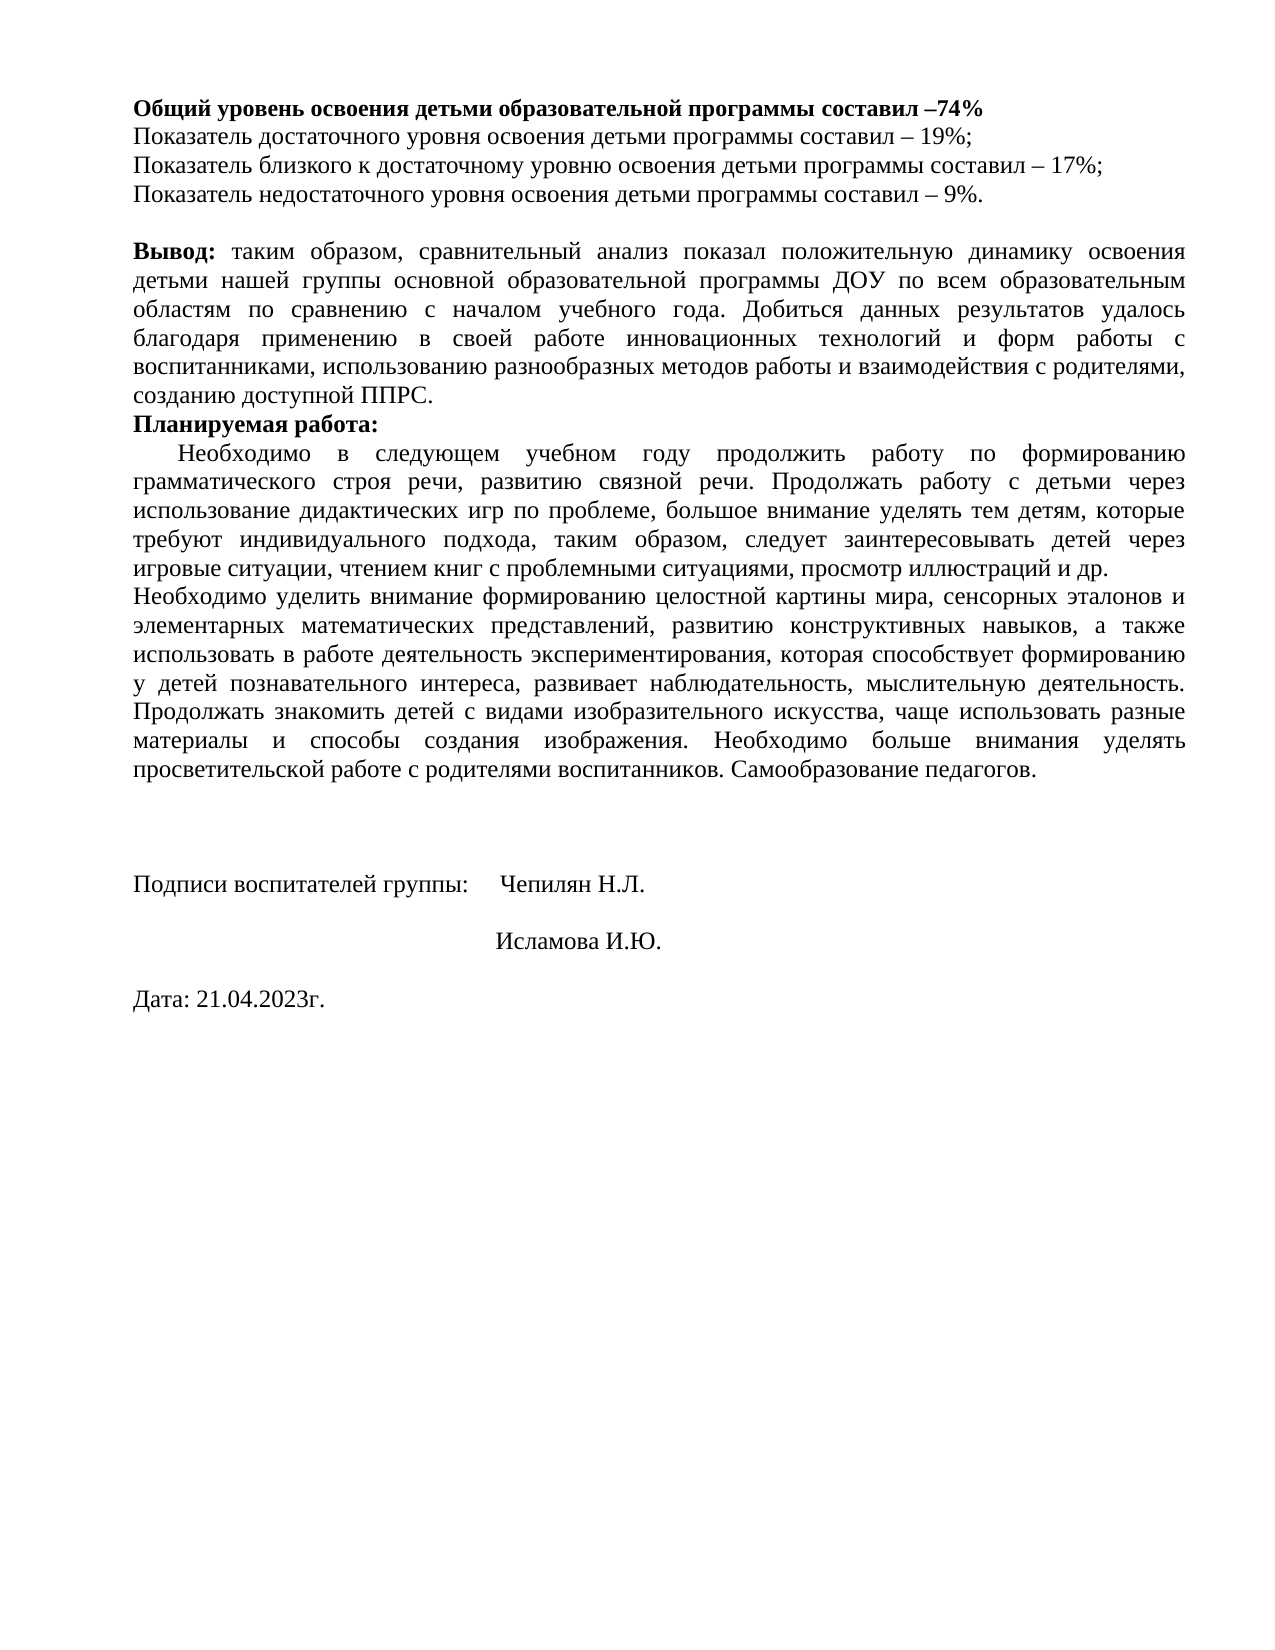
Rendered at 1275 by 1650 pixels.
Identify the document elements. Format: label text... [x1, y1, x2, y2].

text Общий уровень освоения детьми образовательной программы составил –74% [133, 93, 1186, 121]
text Планируемая работа: [133, 409, 1186, 438]
text Дата: 21.04.2023г. [133, 984, 1186, 1013]
text Исламова И.Ю. [133, 926, 1186, 955]
text Показатель достаточного уровня освоения детьми программы составил – 19%; Показатель близкого к достаточному уровню освоения детьми программы составил – 17%; Показатель недостаточного уровня освоения детьми программы составил – 9%. [133, 121, 1186, 208]
text Вывод: таким образом, сравнительный анализ показал положительную динамику освоения детьми нашей группы основной образовательной программы ДОУ по всем образовательным областям по сравнению с началом учебного года. Добиться данных результатов удалось благодаря применению в своей работе инновационных технологий и форм работы с воспитанниками, использованию разнообразных методов работы и взаимодействия с родителями, созданию доступной ППРС. [133, 236, 1186, 409]
text Подписи воспитателей группы: Чепилян Н.Л. [133, 869, 1186, 898]
text Необходимо уделить внимание формированию целостной картины мира, сенсорных эталонов и элементарных математических представлений, развитию конструктивных навыков, а также использовать в работе деятельность экспериментирования, которая способствует формированию у детей познавательного интереса, развивает наблюдательность, мыслительную деятельность. Продолжать знакомить детей с видами изобразительного искусства, чаще использовать разные материалы и способы создания изображения. Необходимо больше внимания уделять просветительской работе с родителями воспитанников. Самообразование педагогов. [133, 581, 1186, 783]
text Необходимо в следующем учебном году продолжить работу по формированию грамматического строя речи, развитию связной речи. Продолжать работу с детьми через использование дидактических игр по проблеме, большое внимание уделять тем детям, которые требуют индивидуального подхода, таким образом, следует заинтересовывать детей через игровые ситуации, чтением книг с проблемными ситуациями, просмотр иллюстраций и др. [133, 438, 1186, 581]
